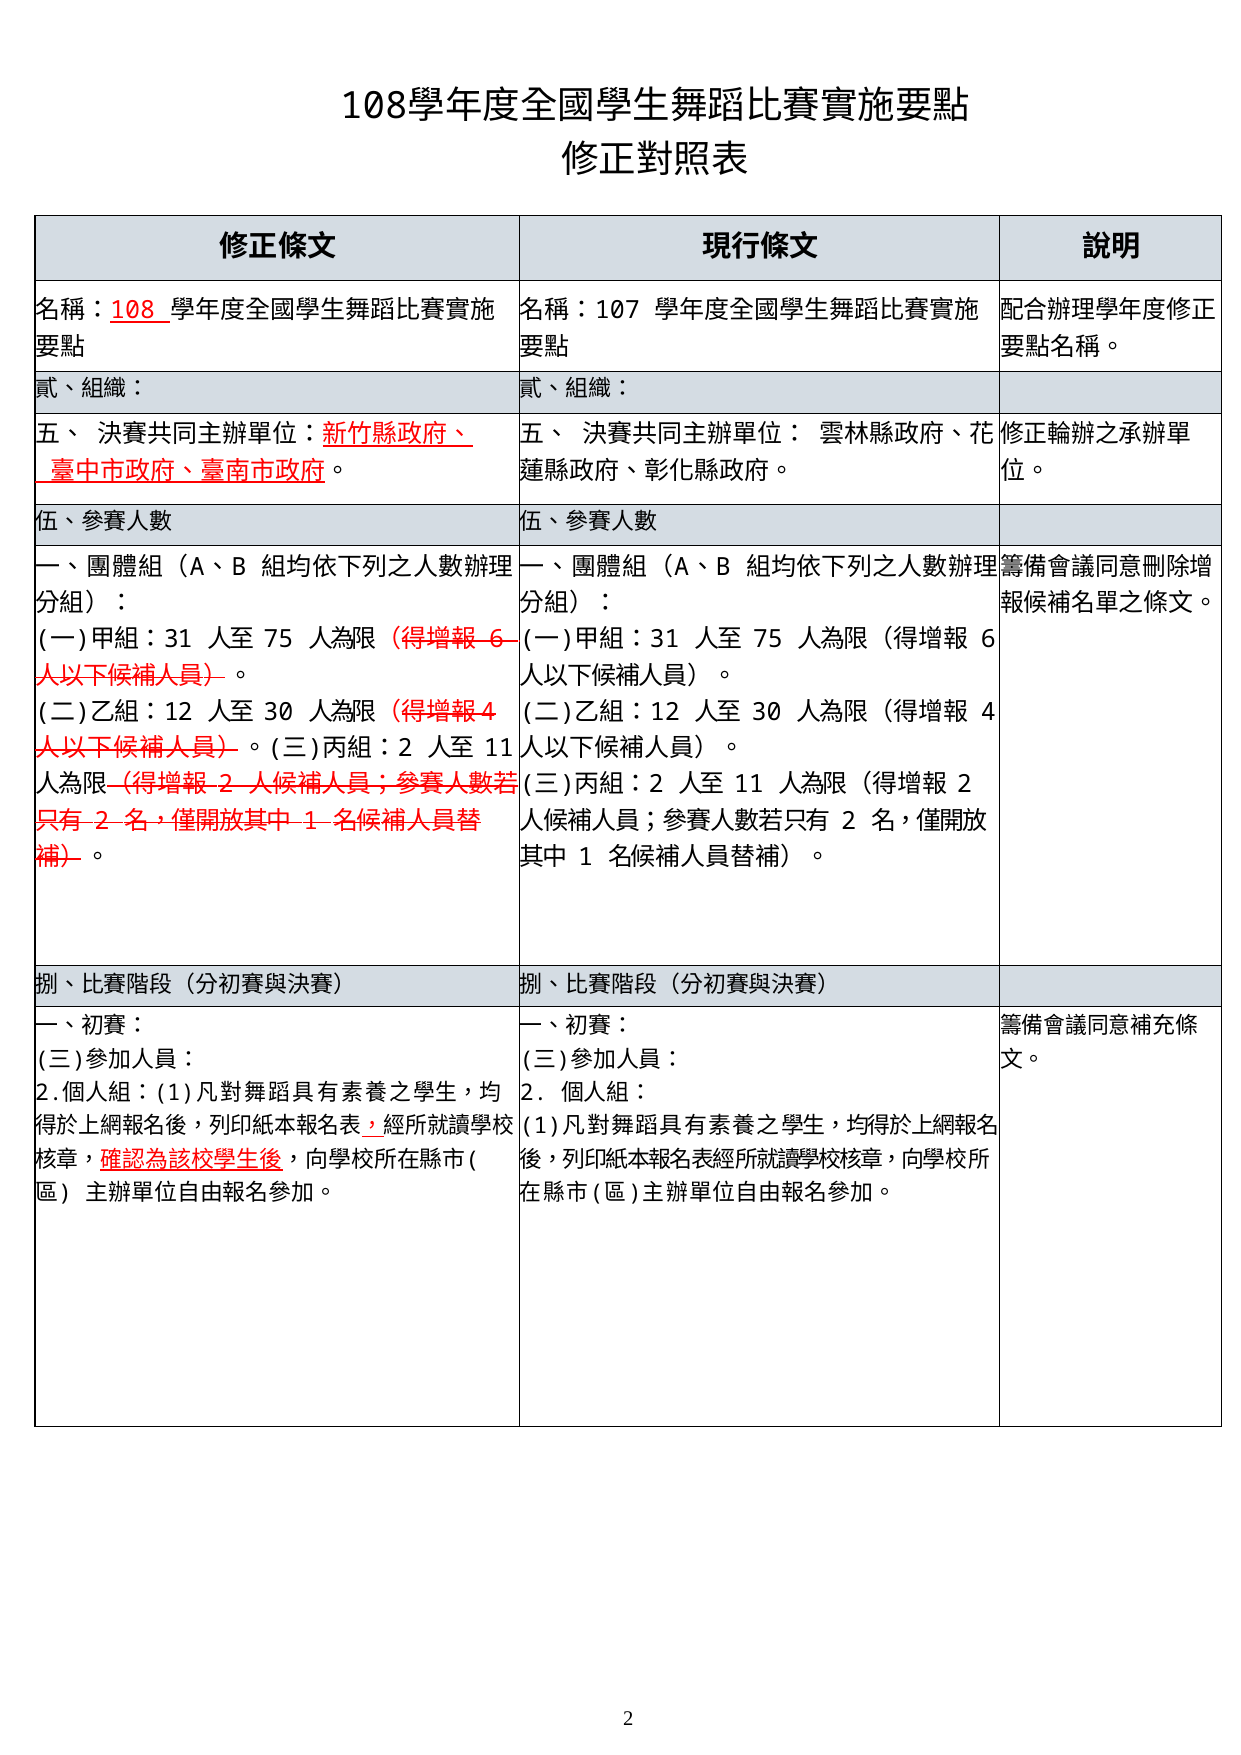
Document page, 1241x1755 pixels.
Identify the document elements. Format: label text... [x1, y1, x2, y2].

table_cell 貳、組織： [36, 372, 519, 413]
table_header 說明 [1000, 216, 1221, 280]
table_cell 修正輪辦之承辦單位。 [1000, 414, 1221, 504]
table_cell 捌、比賽階段（分初賽與決賽） [36, 966, 519, 1006]
table_cell 一、團體組（A、B 組均依下列之人數辦理分組）： (一)甲組：31 人至 75 人為限（得增報 6 人以下候補人員）。 (二)乙組：12 人至 30 人為限（得增報 4 人以下候補人員）。 (三)丙組：2 人至 11 人為限（得增報 2 人候補人員；參賽人數若只有 2 名，僅開放其中 1 名候補人員替補）。 [520, 546, 999, 964]
table_cell [1000, 966, 1221, 1006]
table_cell 籌備會議同意補充條文。 [1000, 1007, 1221, 1426]
text 修正對照表 [75, 129, 1234, 183]
table_cell 五、 決賽共同主辦單位：新竹縣政府、 臺中市政府、臺南市政府。 [36, 414, 519, 504]
table_cell 一、團體組（A、B 組均依下列之人數辦理分組）： (一)甲組：31 人至 75 人為限（得增報 6 人以下候補人員）。 (二)乙組：12 人至 30 人為限（得增報4人以下候補人員）。(三)丙組：2 人至 11 人為限（得增報 2 人候補人員；參賽人數若只有 2 名，僅開放其中 1 名候補人員替補）。 [36, 546, 519, 964]
table_cell 伍、參賽人數 [36, 505, 519, 545]
table_cell 籌備會議同意刪除增報候補名單之條文。 [1000, 546, 1221, 964]
table_cell 伍、參賽人數 [520, 505, 999, 545]
table_cell 捌、比賽階段（分初賽與決賽） [520, 966, 999, 1006]
table_header 現行條文 [520, 216, 999, 280]
table_header 修正條文 [36, 216, 519, 280]
table_cell 一、初賽： (三)參加人員： 2. 個人組： (1)凡對舞蹈具有素養之學生，均得於上網報名後，列印紙本報名表經所就讀學校核章，向學校所在縣市(區)主辦單位自由報名參加。 [520, 1007, 999, 1426]
table_cell [1000, 372, 1221, 413]
table_cell 五、 決賽共同主辦單位： 雲林縣政府、花蓮縣政府、彰化縣政府。 [520, 414, 999, 504]
table_cell 名稱：107 學年度全國學生舞蹈比賽實施要點 [520, 281, 999, 371]
table_cell 名稱：108 學年度全國學生舞蹈比賽實施要點 [36, 281, 519, 371]
table_cell 貳、組織： [520, 372, 999, 413]
table_cell 配合辦理學年度修正要點名稱。 [1000, 281, 1221, 371]
table_cell 一、初賽： (三)參加人員： 2.個人組：(1)凡對舞蹈具有素養之學生，均得於上網報名後，列印紙本報名表，經所就讀學校核章，確認為該校學生後，向學校所在縣市( 區) 主辦單位自由報名參加。 [36, 1007, 519, 1426]
table_cell [1000, 505, 1221, 545]
text 108學年度全國學生舞蹈比賽實施要點 [75, 75, 1234, 129]
